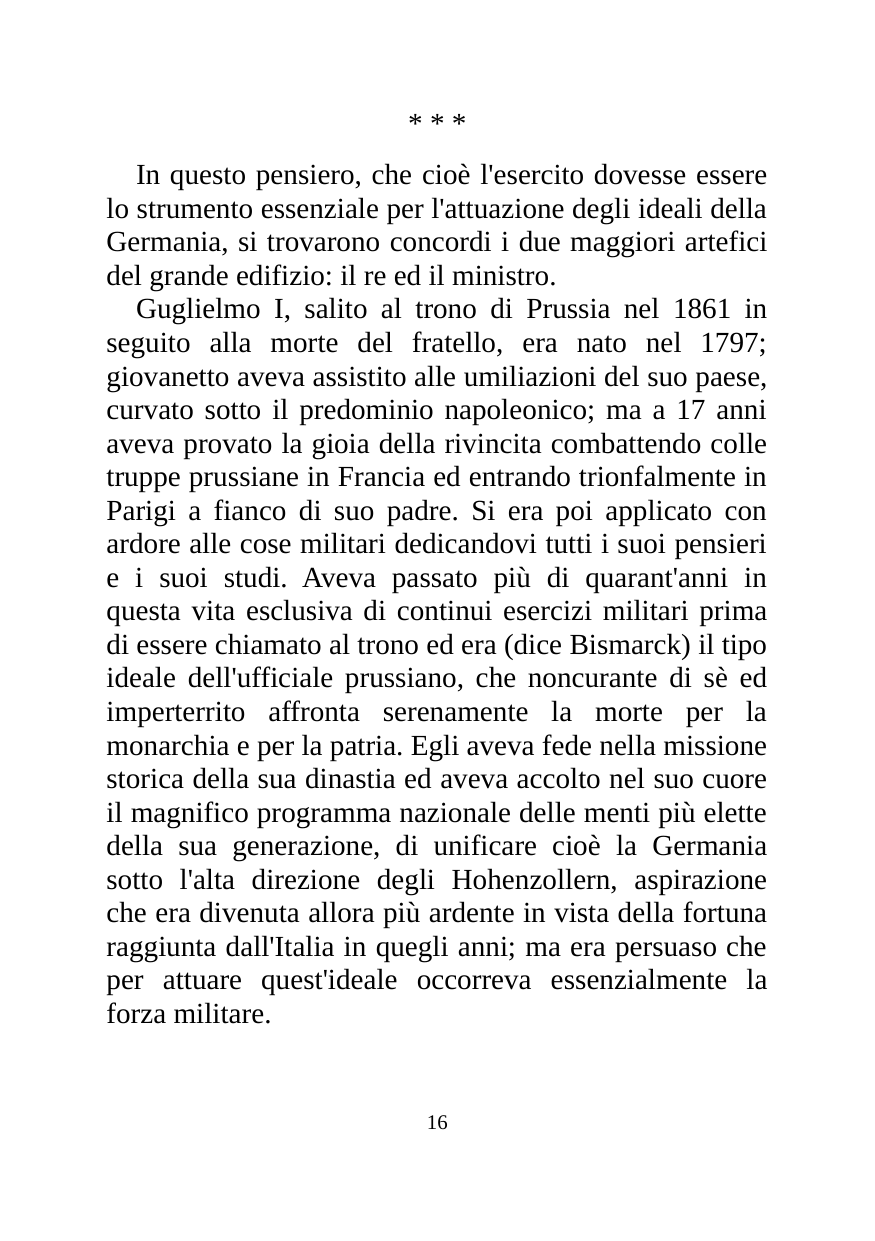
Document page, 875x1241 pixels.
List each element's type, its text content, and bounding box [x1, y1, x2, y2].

text In questo pensiero, che cioè l'esercito dovesse essere lo strumento essenziale per l'attuazione degli ideali della Germania, si trovarono concordi i due maggiori artefici del grande edifizio: il re ed il ministro. [106, 157, 768, 292]
text * * * [106, 106, 768, 140]
text Guglielmo I, salito al trono di Prussia nel 1861 in seguito alla morte del fratello, era nato nel 1797; giovanetto aveva assistito alle umiliazioni del suo paese, curvato sotto il predominio napoleonico; ma a 17 anni aveva provato la gioia della rivincita combattendo colle truppe prussiane in Francia ed entrando trionfalmente in Parigi a fianco di suo padre. Si era poi applicato con ardore alle cose militari dedicandovi tutti i suoi pensieri e i suoi studi. Aveva passato più di quarant'anni in questa vita esclusiva di continui esercizi militari prima di essere chiamato al trono ed era (dice Bismarck) il tipo ideale dell'ufficiale prussiano, che noncurante di sè ed imperterrito affronta serenamente la morte per la monarchia e per la patria. Egli aveva fede nella missione storica della sua dinastia ed aveva accolto nel suo cuore il magnifico programma nazionale delle menti più elette della sua generazione, di unificare cioè la Germania sotto l'alta direzione degli Hohenzollern, aspirazione che era divenuta allora più ardente in vista della fortuna raggiunta dall'Italia in quegli anni; ma era persuaso che per attuare quest'ideale occorreva essenzialmente la forza militare. [106, 292, 768, 1029]
